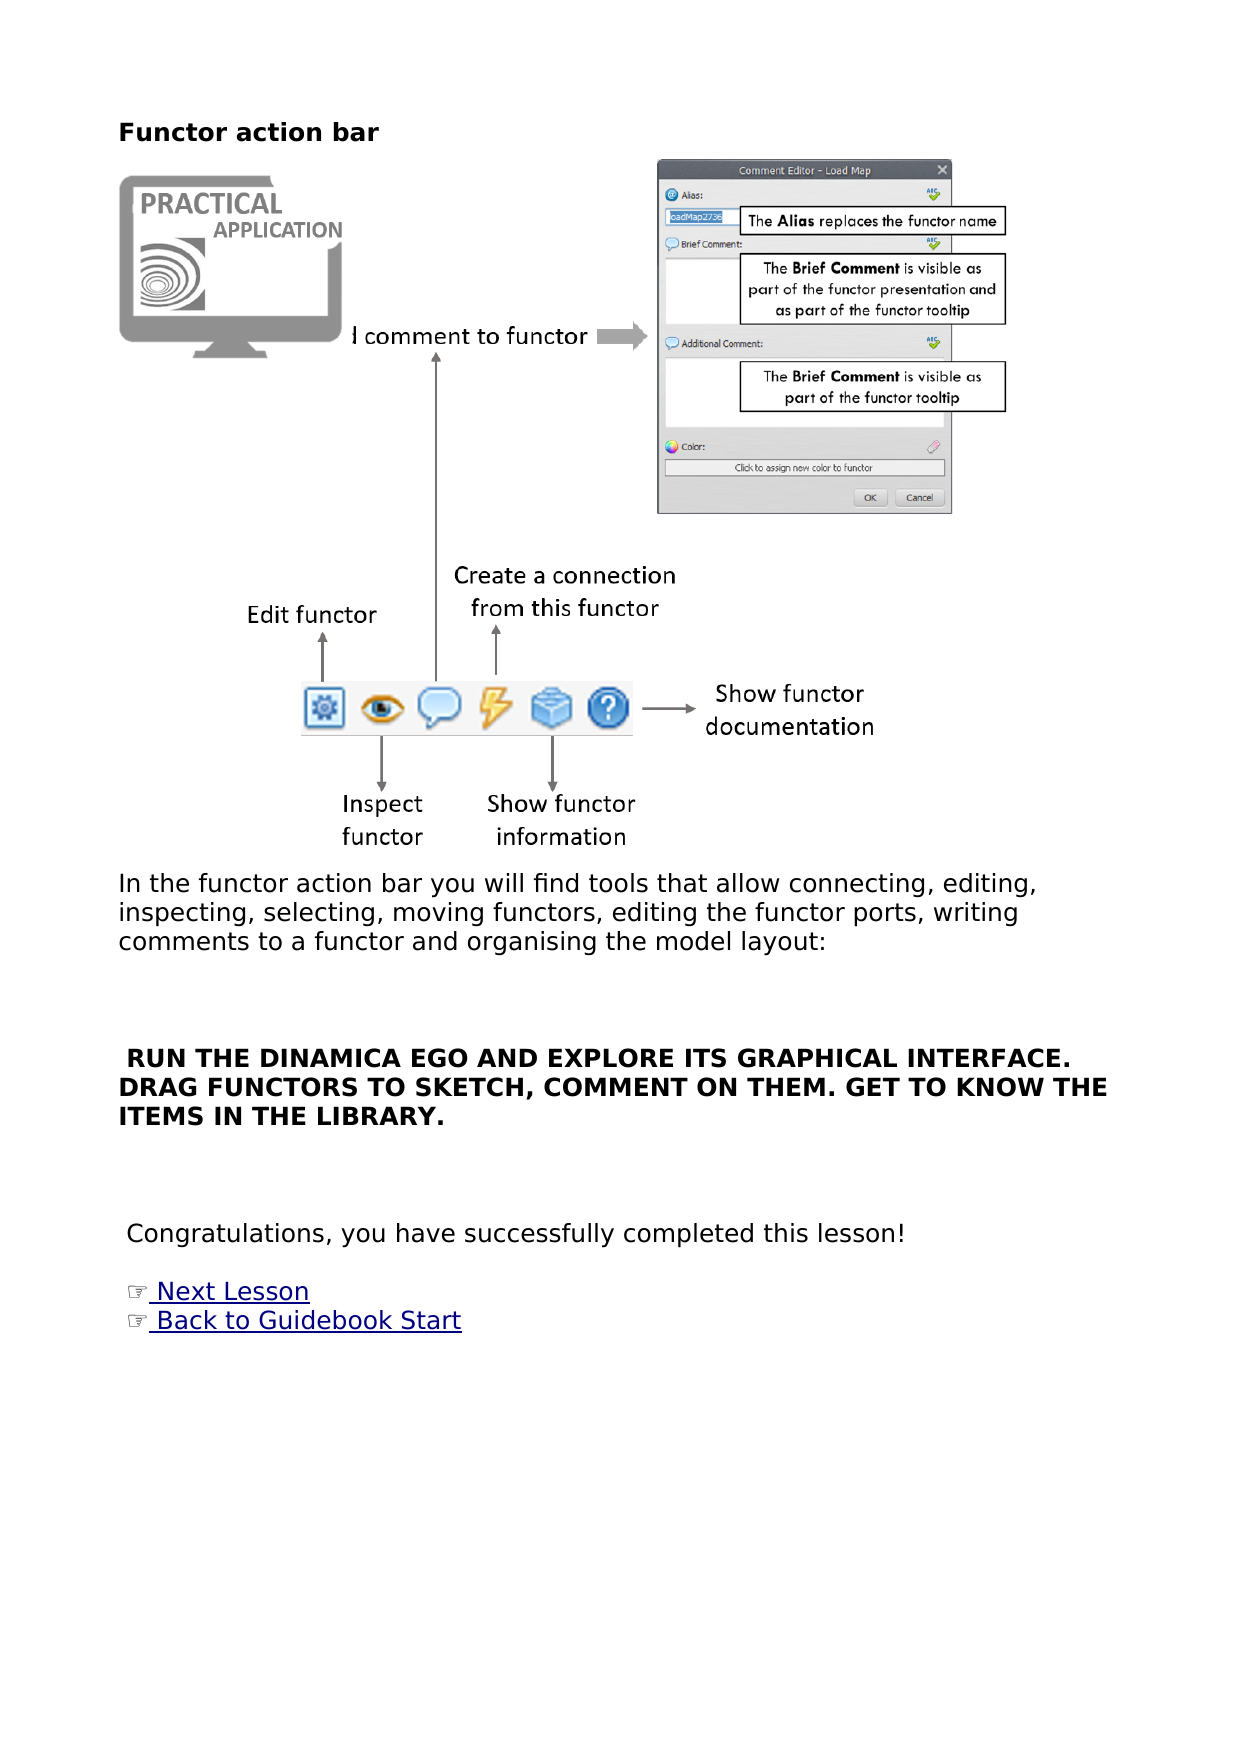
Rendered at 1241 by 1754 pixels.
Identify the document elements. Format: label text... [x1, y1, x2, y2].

text In the functor action bar you will find tools that allow connecting, editing, inspecting, selecting, moving functors, editing the functor ports, writing comments to a functor and organising the model layout: RUN THE DINAMICA EGO AND EXPLORE ITS GRAPHICAL INTERFACE. DRAG FUNCTORS TO SKETCH, COMMENT ON THEM. GET TO KNOW THE ITEMS IN THE LIBRARY. Congratulations, you have successfully completed this lesson! ☞ Next Lesson ☞ Back to Guidebook Start [118, 160, 1122, 1365]
picture [118, 159, 1011, 869]
subtitle Functor action bar [118, 118, 1122, 147]
